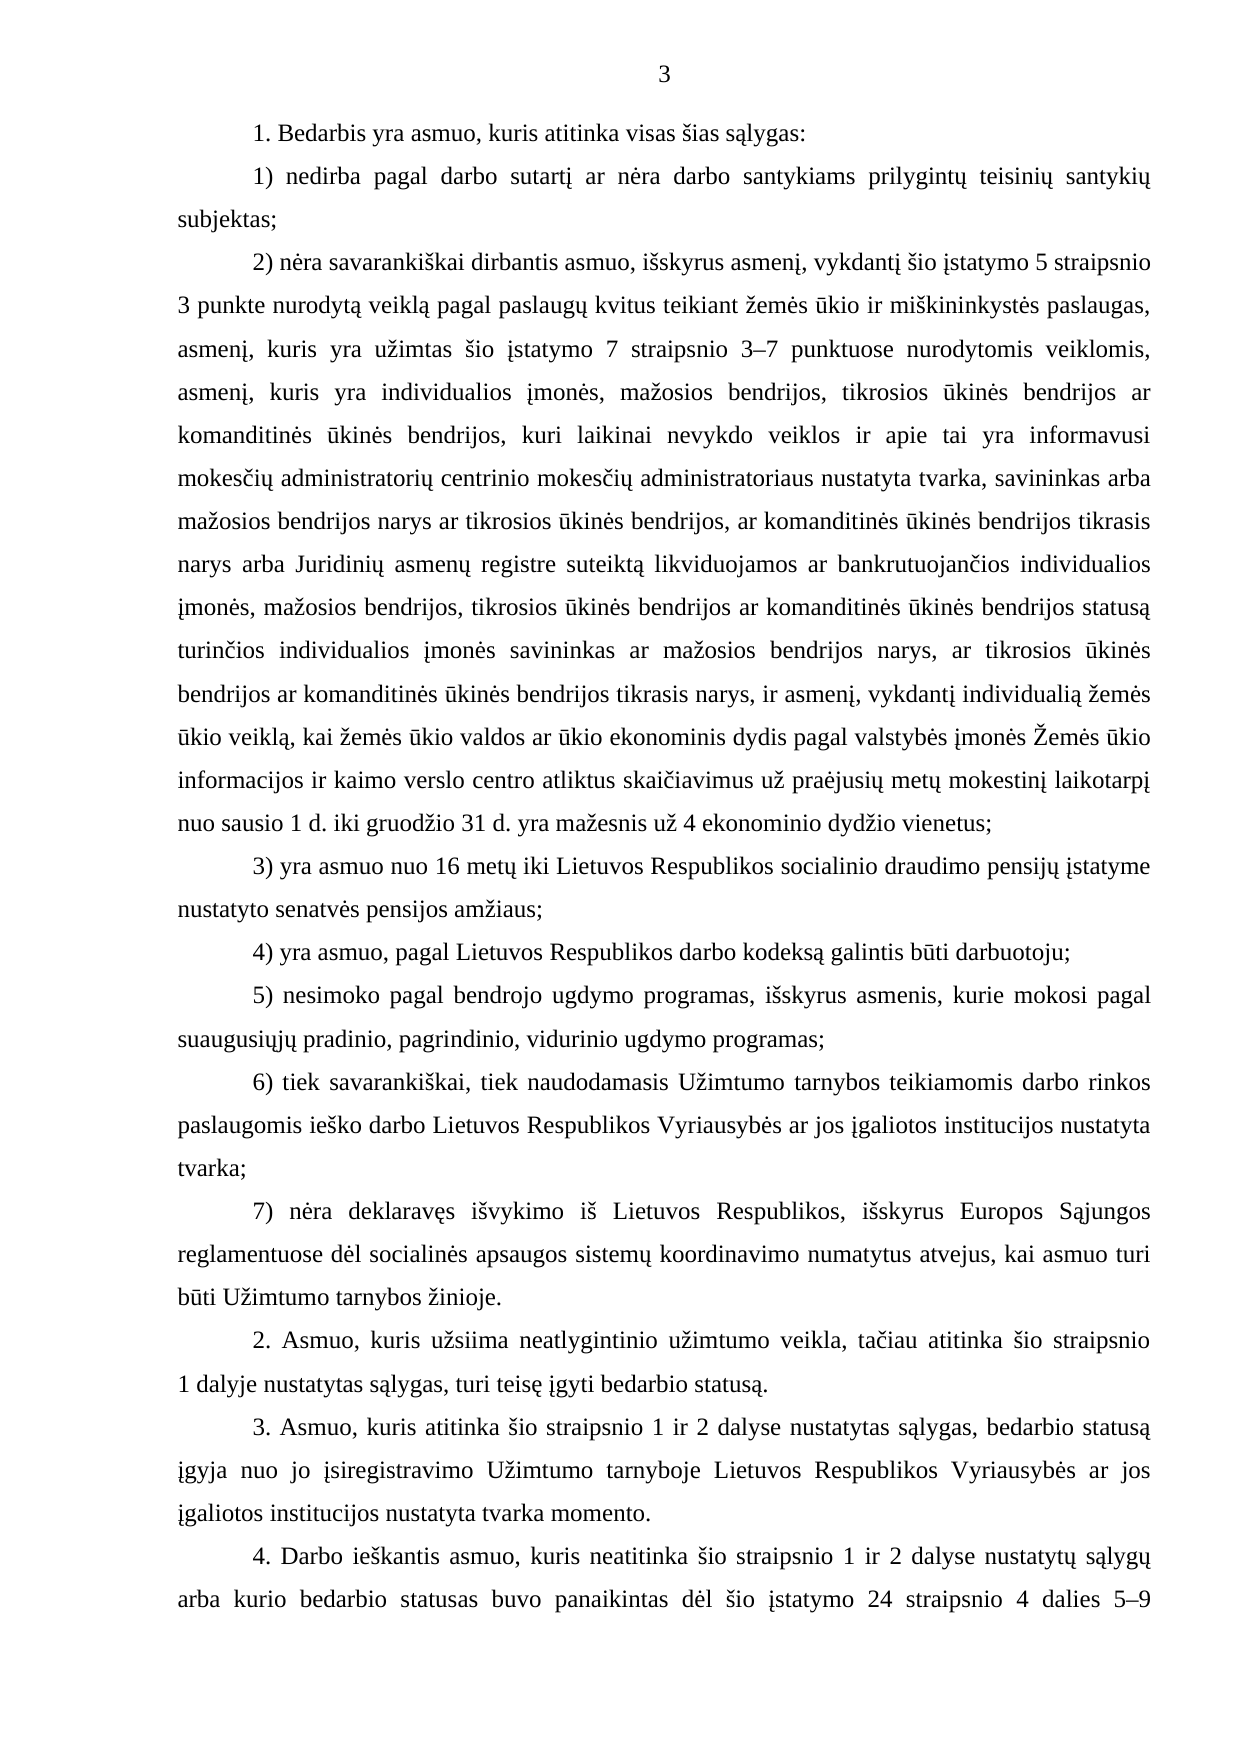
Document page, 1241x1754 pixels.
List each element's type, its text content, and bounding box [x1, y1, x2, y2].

text 1. Bedarbis yra asmuo, kuris atitinka visas šias sąlygas: [177, 118, 1152, 147]
text 4) yra asmuo, pagal Lietuvos Respublikos darbo kodeksą galintis būti darbuotoju; [177, 937, 1152, 966]
text 4. Darbo ieškantis asmuo, kuris neatitinka šio straipsnio 1 ir 2 dalyse nustatytų sąlygų arba kurio bedarbio statusas buvo panaikintas dėl šio įstatymo 24 straipsnio 4 dalies 5–9 [177, 1541, 1152, 1613]
text 3) yra asmuo nuo 16 metų iki Lietuvos Respublikos socialinio draudimo pensijų įstatyme nustatyto senatvės pensijos amžiaus; [177, 851, 1152, 923]
text 1) nedirba pagal darbo sutartį ar nėra darbo santykiams prilygintų teisinių santykių subjektas; [177, 161, 1152, 233]
text 2) nėra savarankiškai dirbantis asmuo, išskyrus asmenį, vykdantį šio įstatymo 5 straipsnio 3 punkte nurodytą veiklą pagal paslaugų kvitus teikiant žemės ūkio ir miškininkystės paslaugas, asmenį, kuris yra užimtas šio įstatymo 7 straipsnio 3–7 punktuose nurodytomis veiklomis, asmenį, kuris yra individualios įmonės, mažosios bendrijos, tikrosios ūkinės bendrijos ar komanditinės ūkinės bendrijos, kuri laikinai nevykdo veiklos ir apie tai yra informavusi mokesčių administratorių centrinio mokesčių administratoriaus nustatyta tvarka, savininkas arba mažosios bendrijos narys ar tikrosios ūkinės bendrijos, ar komanditinės ūkinės bendrijos tikrasis narys arba Juridinių asmenų registre suteiktą likviduojamos ar bankrutuojančios individualios įmonės, mažosios bendrijos, tikrosios ūkinės bendrijos ar komanditinės ūkinės bendrijos statusą turinčios individualios įmonės savininkas ar mažosios bendrijos narys, ar tikrosios ūkinės bendrijos ar komanditinės ūkinės bendrijos tikrasis narys, ir asmenį, vykdantį individualią žemės ūkio veiklą, kai žemės ūkio valdos ar ūkio ekonominis dydis pagal valstybės įmonės Žemės ūkio informacijos ir kaimo verslo centro atliktus skaičiavimus už praėjusių metų mokestinį laikotarpį nuo sausio 1 d. iki gruodžio 31 d. yra mažesnis už 4 ekonominio dydžio vienetus; [177, 247, 1152, 837]
text 6) tiek savarankiškai, tiek naudodamasis Užimtumo tarnybos teikiamomis darbo rinkos paslaugomis ieško darbo Lietuvos Respublikos Vyriausybės ar jos įgaliotos institucijos nustatyta tvarka; [177, 1067, 1152, 1182]
text 7) nėra deklaravęs išvykimo iš Lietuvos Respublikos, išskyrus Europos Sąjungos reglamentuose dėl socialinės apsaugos sistemų koordinavimo numatytus atvejus, kai asmuo turi būti Užimtumo tarnybos žinioje. [177, 1196, 1152, 1311]
text 2. Asmuo, kuris užsiima neatlygintinio užimtumo veikla, tačiau atitinka šio straipsnio 1 dalyje nustatytas sąlygas, turi teisę įgyti bedarbio statusą. [177, 1326, 1152, 1397]
text 3. Asmuo, kuris atitinka šio straipsnio 1 ir 2 dalyse nustatytas sąlygas, bedarbio statusą įgyja nuo jo įsiregistravimo Užimtumo tarnyboje Lietuvos Respublikos Vyriausybės ar jos įgaliotos institucijos nustatyta tvarka momento. [177, 1412, 1152, 1527]
text 5) nesimoko pagal bendrojo ugdymo programas, išskyrus asmenis, kurie mokosi pagal suaugusiųjų pradinio, pagrindinio, vidurinio ugdymo programas; [177, 981, 1152, 1052]
